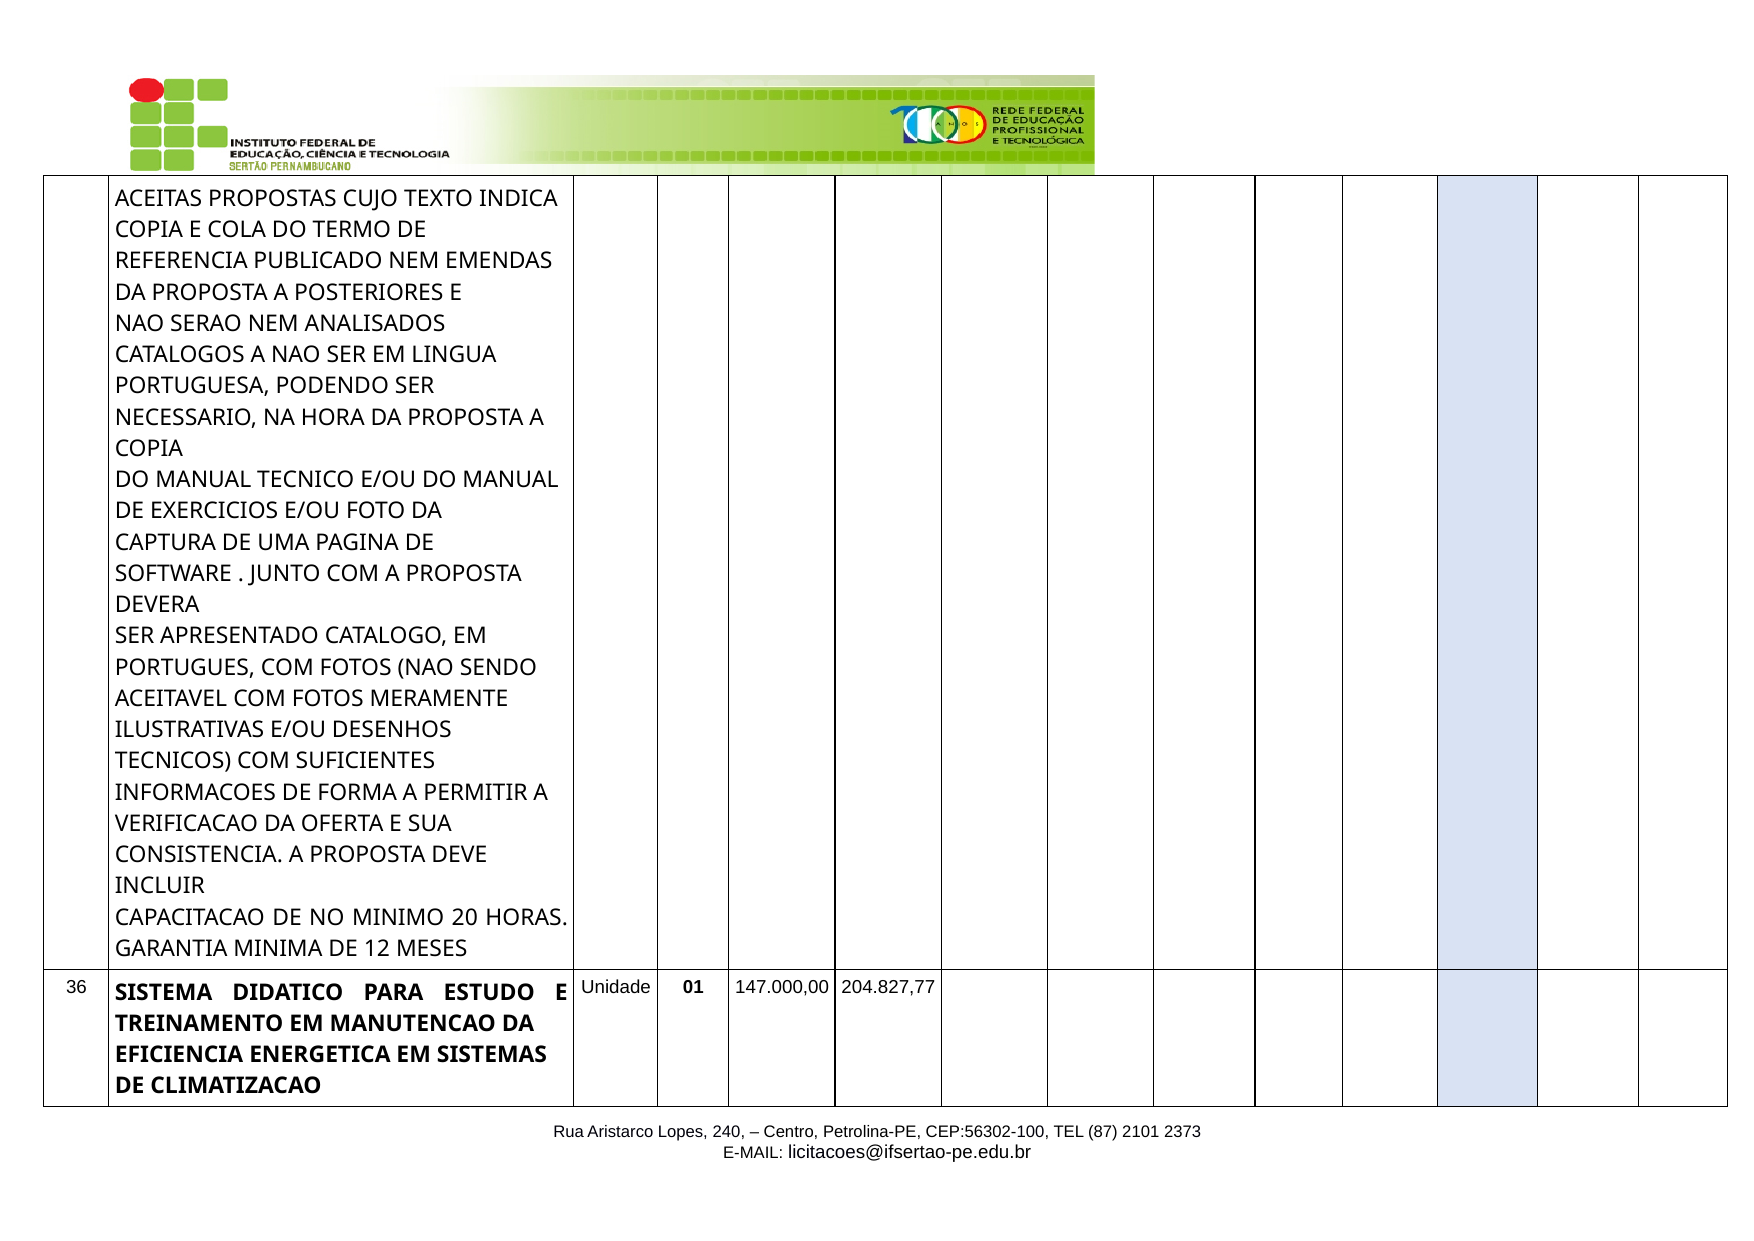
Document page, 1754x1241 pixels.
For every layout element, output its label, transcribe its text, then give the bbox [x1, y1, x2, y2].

table_cell SISTEMA DIDATICO PARA ESTUDO E TREINAMENTO EM MANUTENCAO DA EFICIENCIA ENERGETICA EM SISTEMAS DE CLIMATIZACAO [109, 970, 573, 1106]
table_cell [1438, 176, 1537, 969]
table_cell [1538, 970, 1638, 1106]
table_cell 01 [658, 970, 728, 1106]
table_cell 204.827,77 [836, 970, 941, 1106]
table_cell [44, 176, 108, 969]
table_cell [1343, 970, 1437, 1106]
table_cell [1639, 176, 1727, 969]
table_cell [729, 176, 834, 969]
table_cell [1048, 970, 1153, 1106]
table_cell [1538, 176, 1638, 969]
table_cell [942, 970, 1047, 1106]
table_cell [1256, 970, 1342, 1106]
table_cell [1438, 970, 1537, 1106]
table_cell [942, 176, 1047, 969]
table_cell [1256, 176, 1342, 969]
table_cell Unidade [574, 970, 657, 1106]
table_cell [658, 176, 728, 969]
table_cell [1639, 970, 1727, 1106]
table_cell [1154, 970, 1254, 1106]
table_cell 147.000,00 [729, 970, 834, 1106]
table_cell ACEITAS PROPOSTAS CUJO TEXTO INDICA COPIA E COLA DO TERMO DE REFERENCIA PUBLICADO NEM EMENDAS DA PROPOSTA A POSTERIORES E NAO SERAO NEM ANALISADOS CATALOGOS A NAO SER EM LINGUA PORTUGUESA, PODENDO SER NECESSARIO, NA HORA DA PROPOSTA A COPIA DO MANUAL TECNICO E/OU DO MANUAL DE EXERCICIOS E/OU FOTO DA CAPTURA DE UMA PAGINA DE SOFTWARE . JUNTO COM A PROPOSTA DEVERA SER APRESENTADO CATALOGO, EM PORTUGUES, COM FOTOS (NAO SENDO ACEITAVEL COM FOTOS MERAMENTE ILUSTRATIVAS E/OU DESENHOS TECNICOS) COM SUFICIENTES INFORMACOES DE FORMA A PERMITIR A VERIFICACAO DA OFERTA E SUA CONSISTENCIA. A PROPOSTA DEVE INCLUIR CAPACITACAO DE NO MINIMO 20 HORAS. GARANTIA MINIMA DE 12 MESES [109, 176, 573, 969]
table_cell [574, 176, 657, 969]
table_cell [1048, 176, 1153, 969]
table_cell [836, 176, 941, 969]
table_cell [1343, 176, 1437, 969]
table_cell 36 [44, 970, 108, 1106]
table_cell [1154, 176, 1254, 969]
